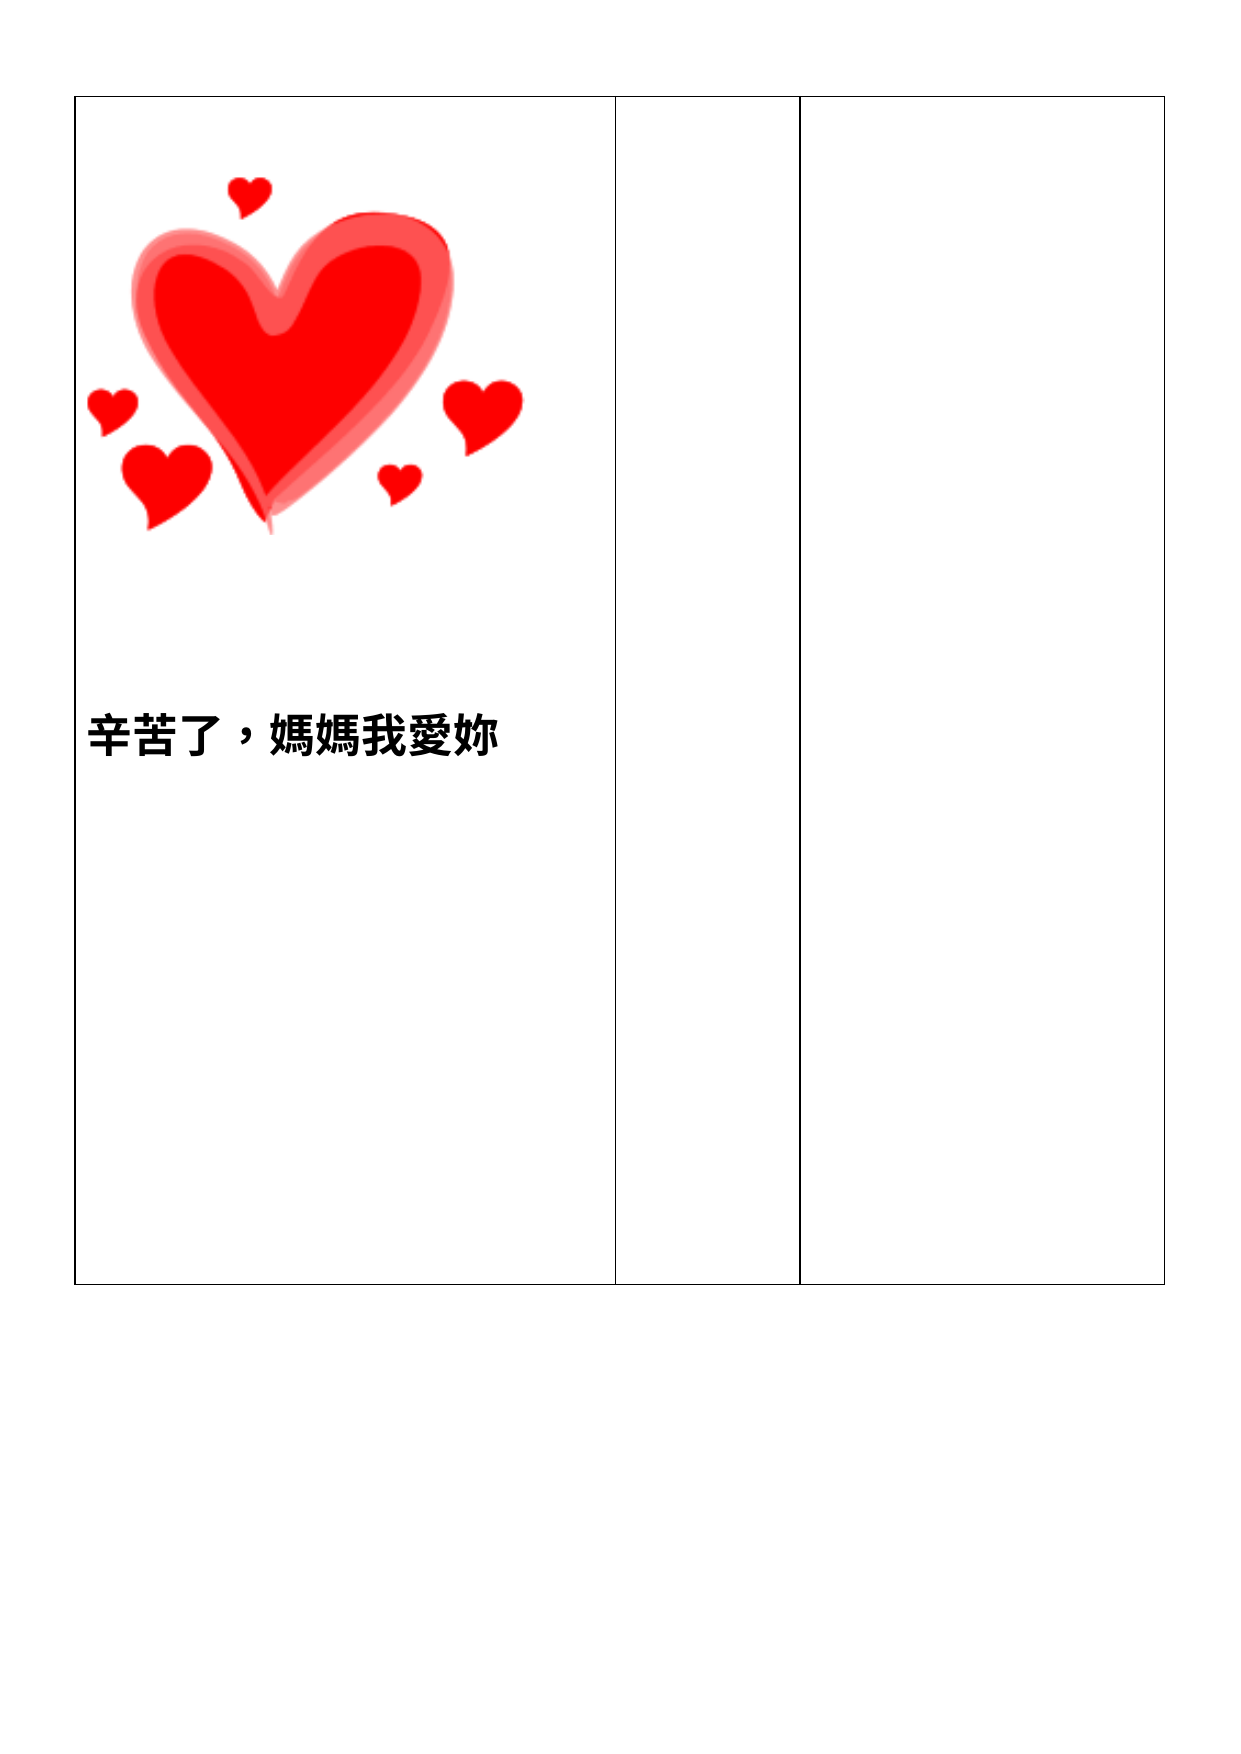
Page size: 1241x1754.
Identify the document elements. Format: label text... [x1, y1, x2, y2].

table_header 辛苦了，媽媽我愛妳 [76, 97, 615, 1284]
table_cell [616, 97, 799, 1284]
table_cell [801, 97, 1164, 1284]
